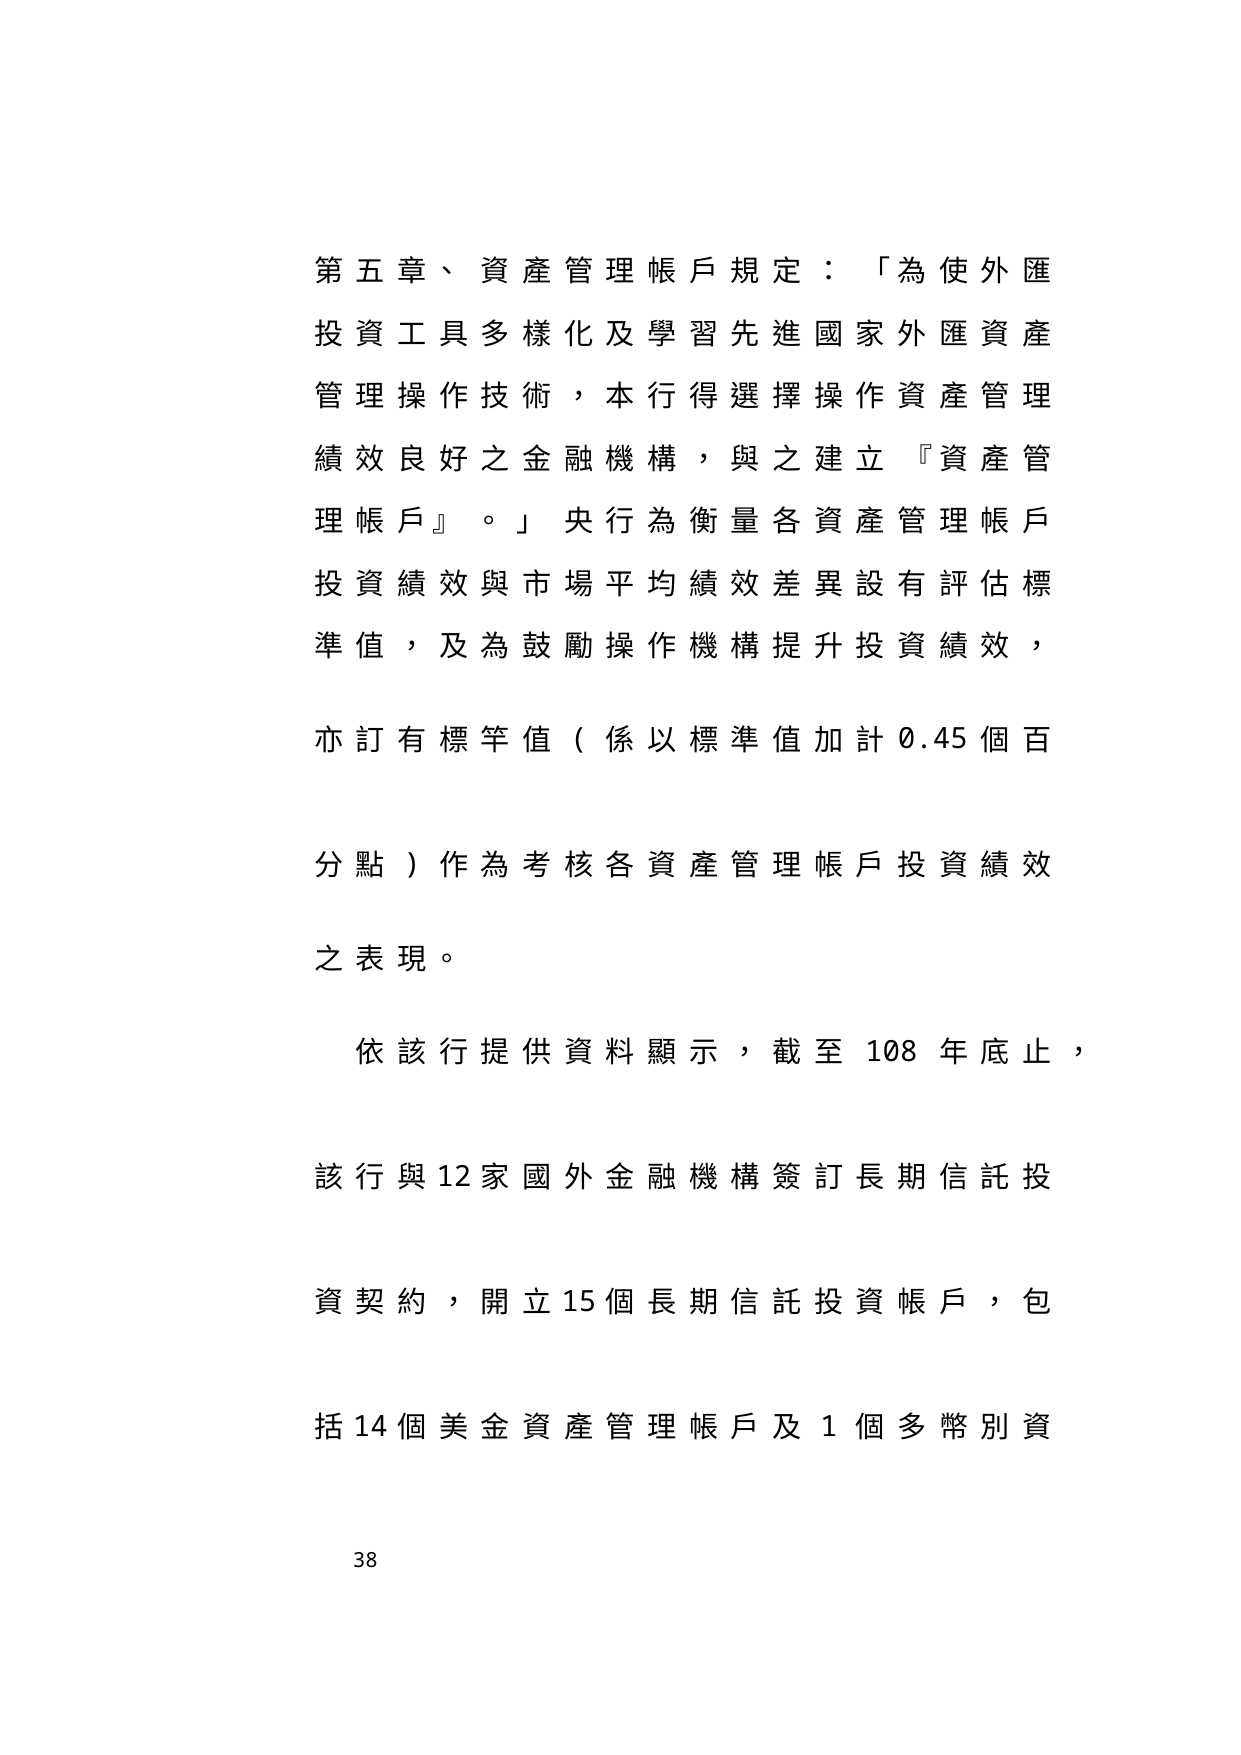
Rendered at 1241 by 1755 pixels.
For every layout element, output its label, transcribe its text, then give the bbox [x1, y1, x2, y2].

text 依該行提供資料顯示，截至108年底止，該行與12家國外金融機構簽訂長期信託投資契約，開立15個長期信託投資帳戶，包括14個美金資產管理帳戶及1個多幣別資產管理帳戶。分析15個信託投資帳戶108年度操作情形，其中年投資報酬率低於評估標準值者，計有8個帳戶，約占全部帳戶之53.33%，另有6個帳戶已連續2年低於評估標準值，且全部15個資產管理帳戶107年度及108年度投資報酬率均無法達到標竿值。爰央行允宜賡續督促委外金融機構注意衡酌風險，適時調整投資配置，俾提升投資績效。 [271, 977, 1058, 1477]
text 第五章、資產管理帳戶規定：「為使外匯投資工具多樣化及學習先進國家外匯資產管理操作技術，本行得選擇操作資產管理績效良好之金融機構，與之建立『資產管理帳戶』。」央行為衡量各資產管理帳戶投資績效與市場平均績效差異設有評估標準值，及為鼓勵操作機構提升投資績效，亦訂有標竿值(係以標準值加計0.45個百分點)作為考核各資產管理帳戶投資績效之表現。 [271, 227, 1058, 977]
